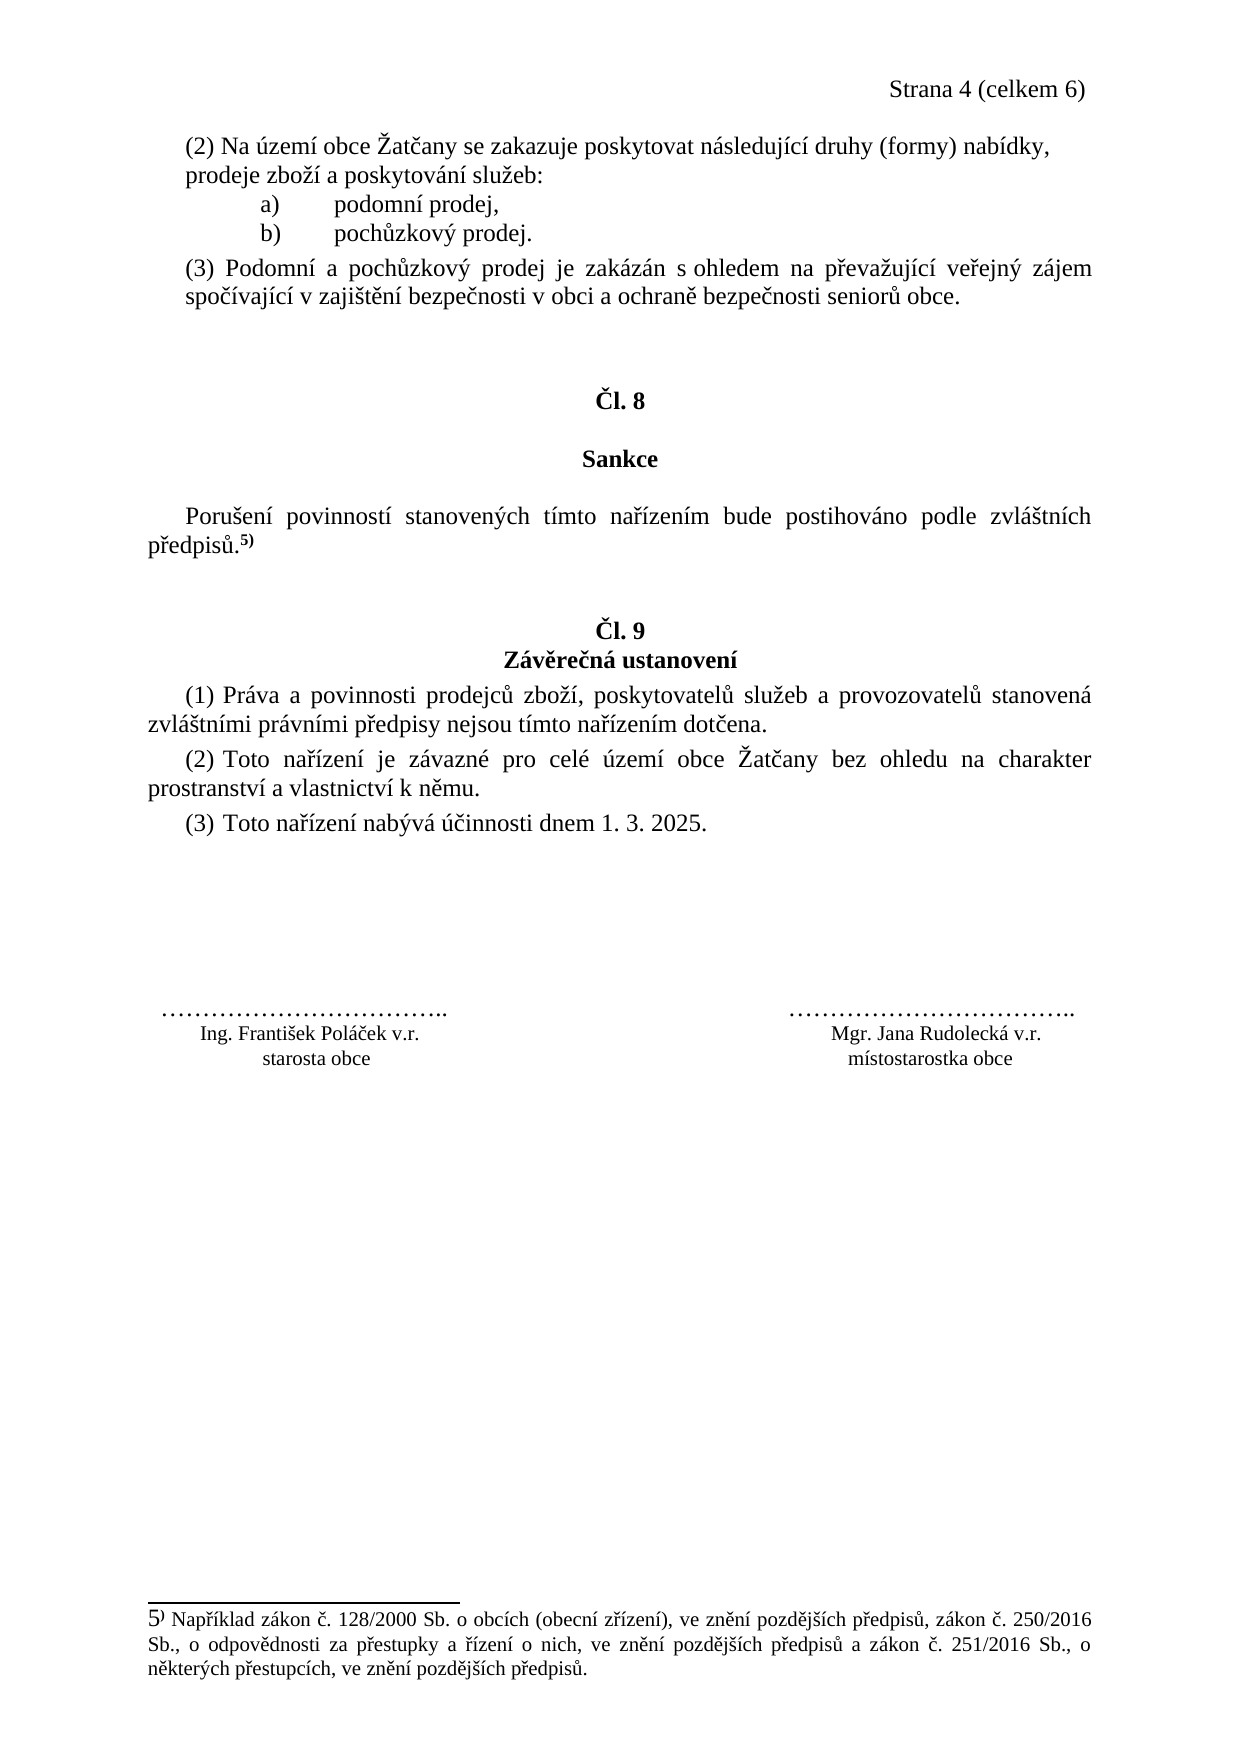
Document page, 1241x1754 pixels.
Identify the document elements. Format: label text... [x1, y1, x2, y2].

text (3) Podomní a pochůzkový prodej je zakázán s ohledem na převažující veřejný zájem spočívající v zajištění bezpečnosti v obci a ochraně bezpečnosti seniorů obce. [185, 253, 1092, 310]
text Čl. 8 [148, 386, 1092, 415]
list podomní prodej, [260, 189, 1092, 218]
text Čl. 9 [148, 616, 1092, 645]
list Toto nařízení je závazné pro celé území obce Žatčany bez ohledu na charakter prostranství a vlastnictví k němu. [148, 744, 1092, 801]
text Porušení povinností stanovených tímto nařízením bude postihováno podle zvláštních předpisů.) [148, 501, 1092, 559]
text ) Například zákon č. 128/2000 Sb. o obcích (obecní zřízení), ve znění pozdějších předpisů, zákon č. 250/2016 Sb., o odpovědnosti za přestupky a řízení o nich, ve znění pozdějších předpisů a zákon č. 251/2016 Sb., o některých přestupcích, ve znění pozdějších předpisů. [148, 1603, 1092, 1680]
text (2) Na území obce Žatčany se zakazuje poskytovat následující druhy (formy) nabídky, prodeje zboží a poskytování služeb: [185, 131, 1092, 189]
list Toto nařízení nabývá účinnosti dnem 1. 3. 2025. [148, 808, 1092, 836]
list pochůzkový prodej. [260, 218, 1092, 246]
text …………………………….. …………………………….. [148, 993, 1092, 1021]
text Závěrečná ustanovení [148, 645, 1092, 674]
text Sankce [148, 444, 1092, 473]
text starosta obce místostarostka obce [148, 1045, 1092, 1069]
text Ing. František Poláček v.r. Mgr. Jana Rudolecká v.r. [148, 1021, 1092, 1045]
list Práva a povinnosti prodejců zboží, poskytovatelů služeb a provozovatelů stanovená zvláštními právními předpisy nejsou tímto nařízením dotčena. [148, 680, 1092, 738]
